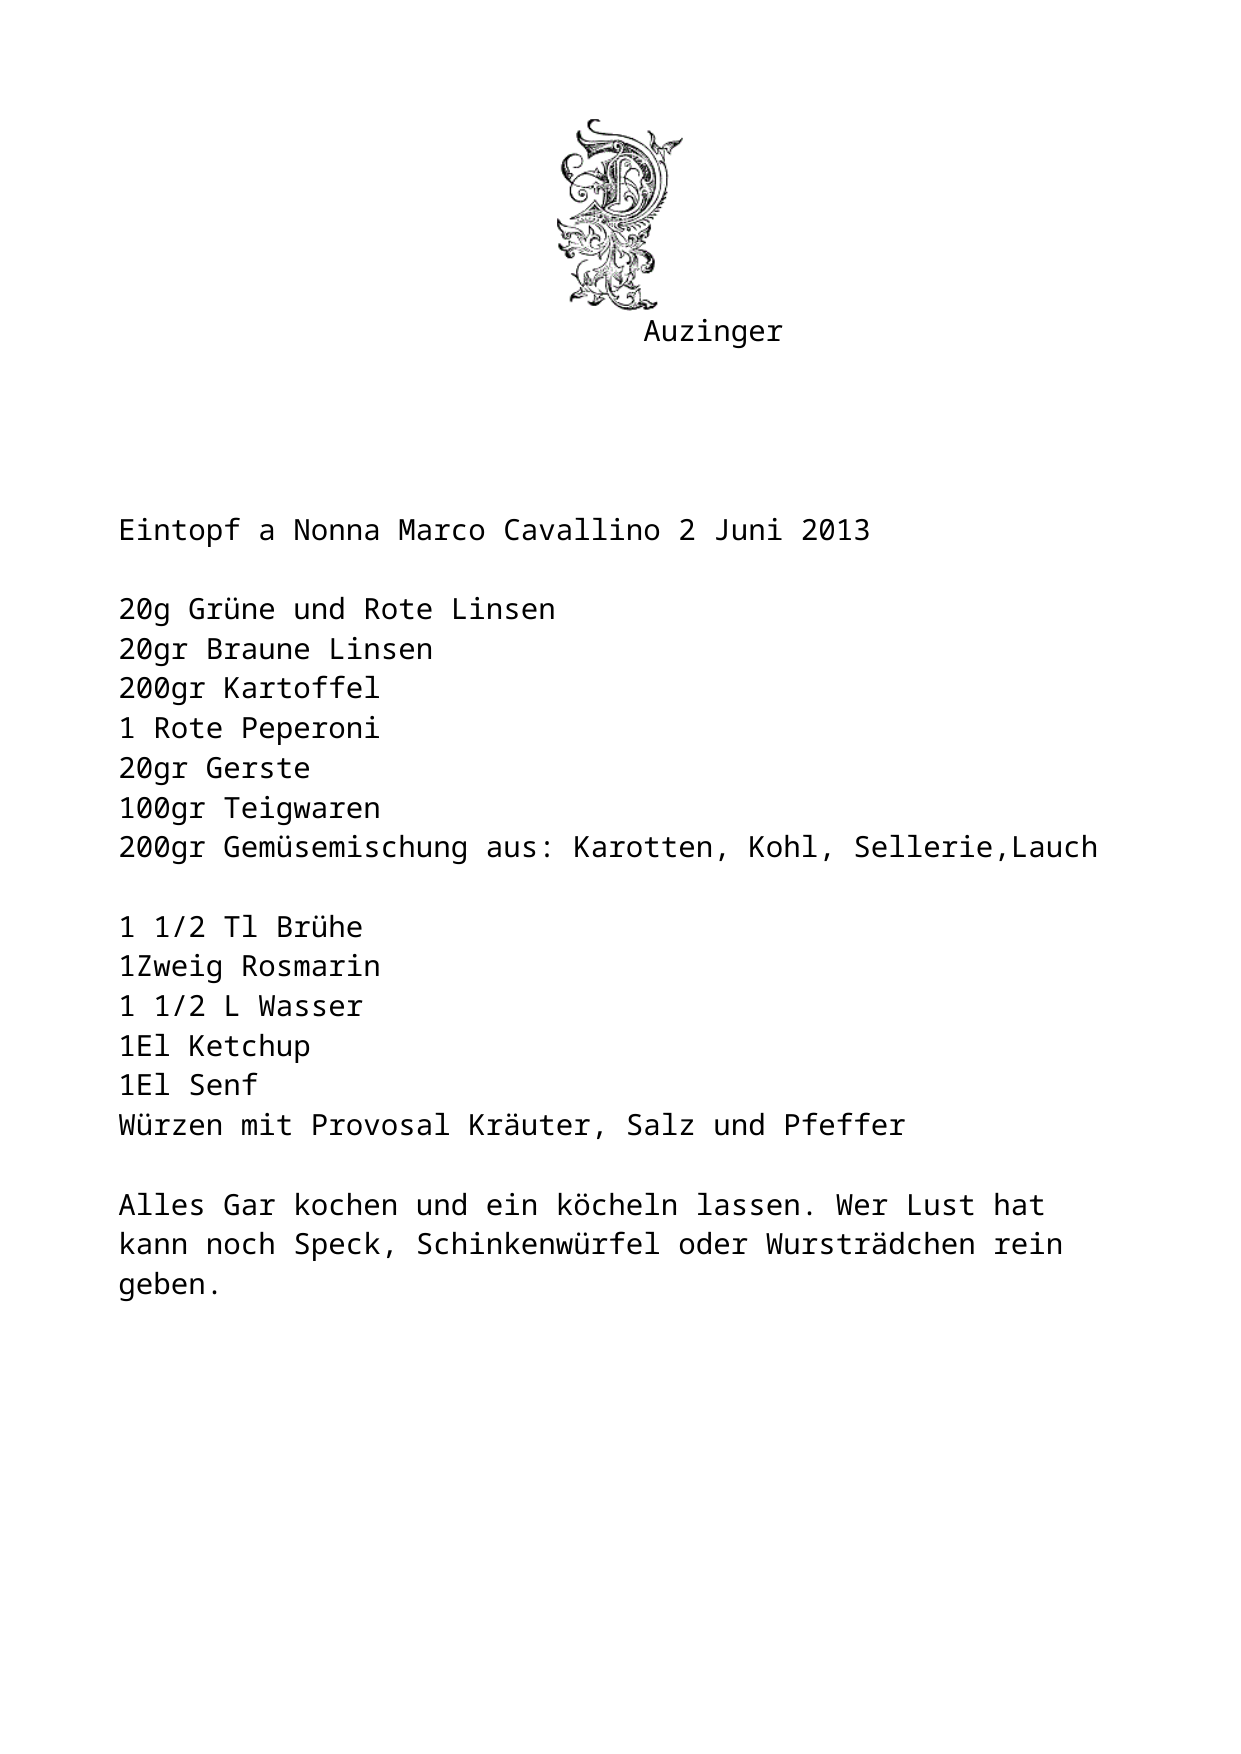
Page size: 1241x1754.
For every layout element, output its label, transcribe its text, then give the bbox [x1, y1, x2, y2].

text 1El Senf [118, 1065, 1122, 1104]
text 20gr Gerste [118, 747, 1122, 787]
text 200gr Kartoffel [118, 668, 1122, 707]
picture [557, 118, 684, 311]
text 1 1/2 L Wasser [118, 985, 1122, 1025]
text 100gr Teigwaren [118, 787, 1122, 827]
text Alles Gar kochen und ein köcheln lassen. Wer Lust hat kann noch Speck, Schinkenwürfel oder Wursträdchen rein geben. [118, 1184, 1122, 1303]
text 1El Ketchup [118, 1025, 1122, 1065]
text Eintopf a Nonna Marco Cavallino 2 Juni 2013 [118, 509, 1122, 549]
text 20gr Braune Linsen [118, 628, 1122, 668]
text 1 Rote Peperoni [118, 707, 1122, 747]
text 1 1/2 Tl Brühe [118, 906, 1122, 946]
text 20g Grüne und Rote Linsen [118, 588, 1122, 628]
text Würzen mit Provosal Kräuter, Salz und Pfeffer [118, 1104, 1122, 1144]
text 200gr Gemüsemischung aus: Karotten, Kohl, Sellerie,Lauch [118, 827, 1122, 866]
text Auzinger [118, 118, 1122, 350]
text 1Zweig Rosmarin [118, 946, 1122, 985]
